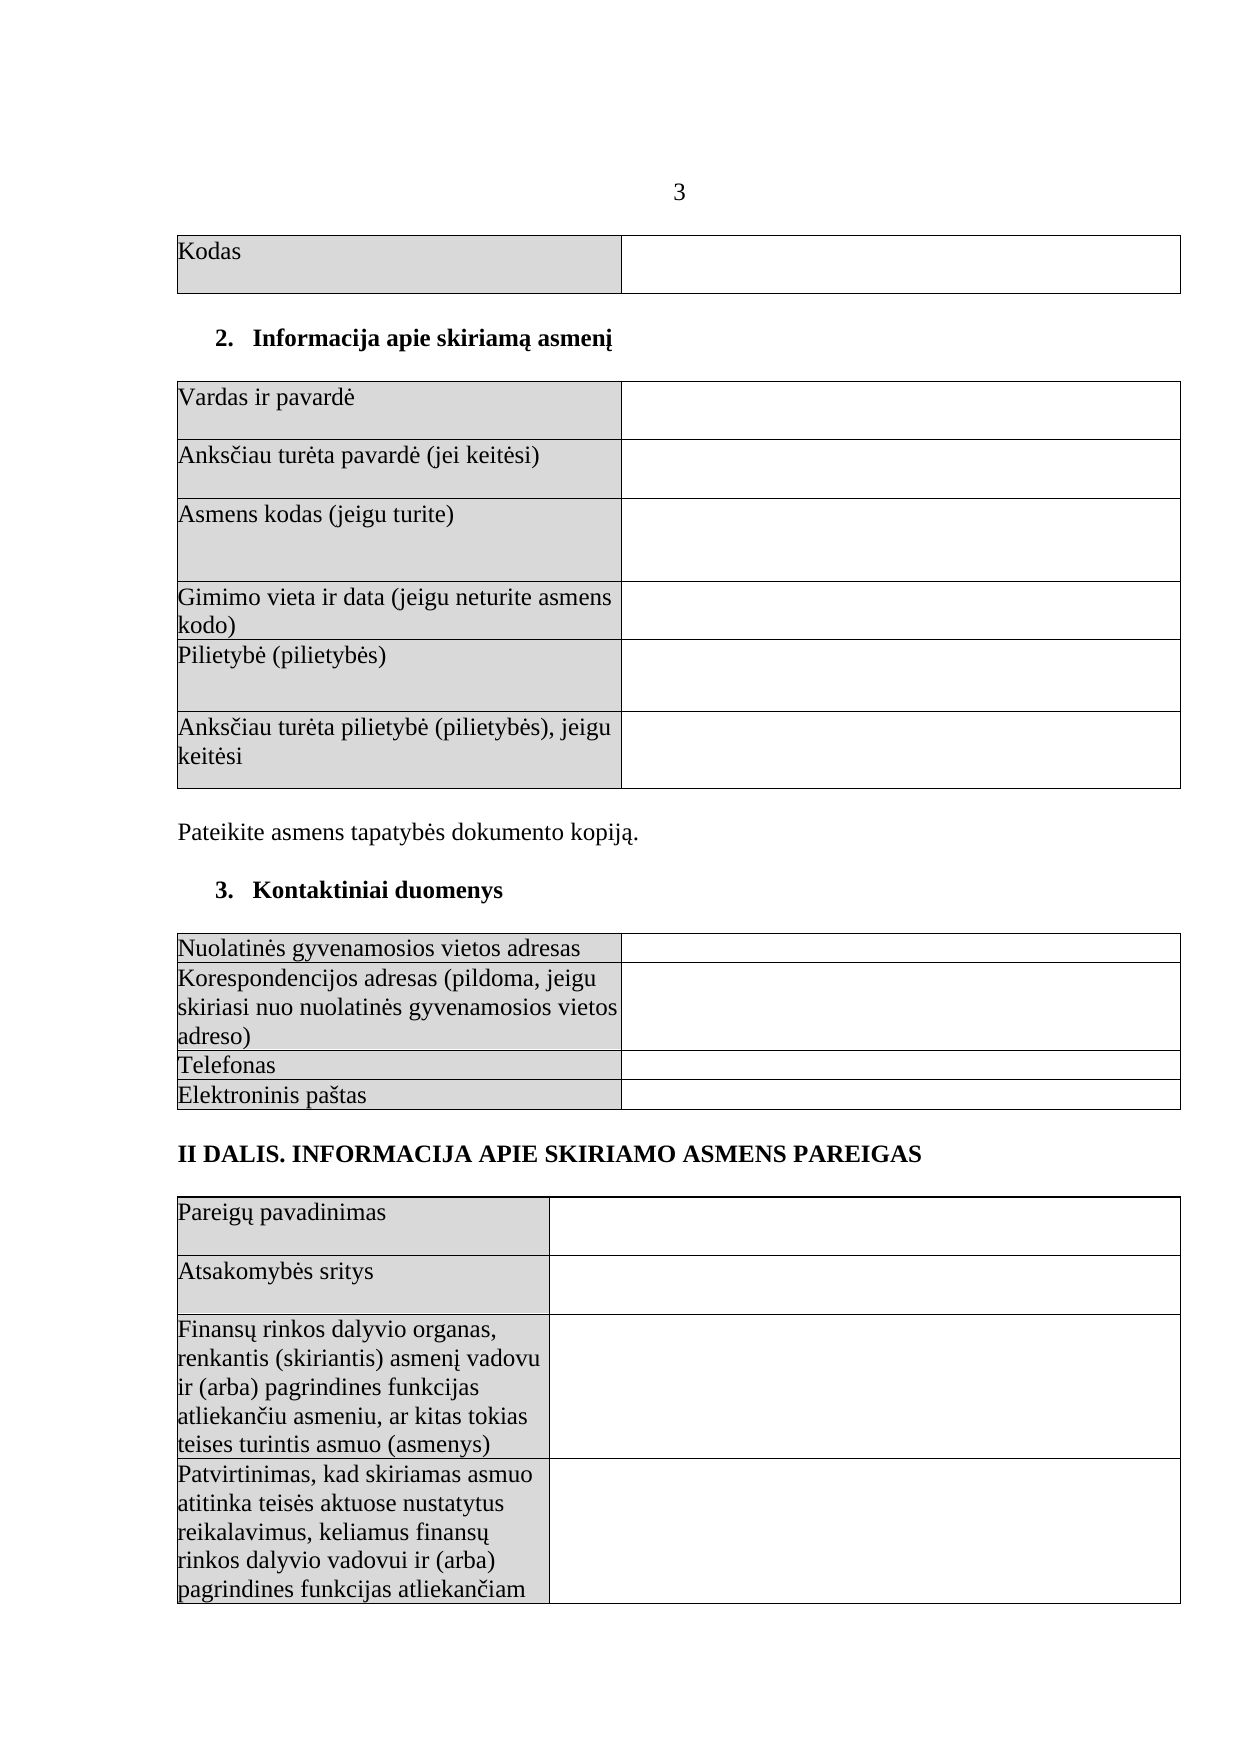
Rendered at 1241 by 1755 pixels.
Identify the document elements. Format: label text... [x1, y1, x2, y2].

table_cell Atsakomybės sritys [178, 1256, 549, 1313]
table_cell [622, 640, 1180, 711]
table_cell Asmens kodas (jeigu turite) [178, 499, 621, 581]
table_cell [550, 1315, 1180, 1458]
table_cell Kodas [178, 236, 621, 293]
table_cell [550, 1459, 1180, 1603]
table_header Vardas ir pavardė [178, 382, 621, 439]
table_cell Gimimo vieta ir data (jeigu neturite asmens kodo) [178, 582, 621, 639]
table_cell [622, 236, 1180, 293]
table_cell Pilietybė (pilietybės) [178, 640, 621, 711]
text II DALIS. INFORMACIJA APIE SKIRIAMO ASMENS PAREIGAS [177, 1139, 1181, 1168]
text Pateikite asmens tapatybės dokumento kopiją. [177, 817, 1181, 846]
table_cell [622, 712, 1180, 788]
table_cell Elektroninis paštas [178, 1080, 621, 1109]
table_cell [622, 440, 1180, 498]
table_cell [622, 499, 1180, 581]
table_cell Finansų rinkos dalyvio organas, renkantis (skiriantis) asmenį vadovu ir (arba) pagrindines funkcijas atliekančiu asmeniu, ar kitas tokias teises turintis asmuo (asmenys) [178, 1315, 549, 1458]
text 3. Kontaktiniai duomenys [215, 875, 1181, 904]
table_cell [622, 582, 1180, 639]
table_header [622, 934, 1180, 962]
text 2. Informacija apie skiriamą asmenį [215, 323, 1181, 352]
table_header [550, 1198, 1180, 1255]
table_header Nuolatinės gyvenamosios vietos adresas [178, 934, 621, 962]
table_cell Korespondencijos adresas (pildoma, jeigu skiriasi nuo nuolatinės gyvenamosios vietos adreso) [178, 963, 621, 1049]
table_cell [622, 1051, 1180, 1079]
table_cell Anksčiau turėta pavardė (jei keitėsi) [178, 440, 621, 498]
table_cell Anksčiau turėta pilietybė (pilietybės), jeigu keitėsi [178, 712, 621, 788]
table_header [622, 382, 1180, 439]
table_cell [622, 1080, 1180, 1109]
table_cell [622, 963, 1180, 1049]
table_header Pareigų pavadinimas [178, 1198, 549, 1255]
table_cell Patvirtinimas, kad skiriamas asmuo atitinka teisės aktuose nustatytus reikalavimus, keliamus finansų rinkos dalyvio vadovui ir (arba) pagrindines funkcijas atliekančiam [178, 1459, 549, 1603]
table_cell [550, 1256, 1180, 1313]
table_cell Telefonas [178, 1051, 621, 1079]
